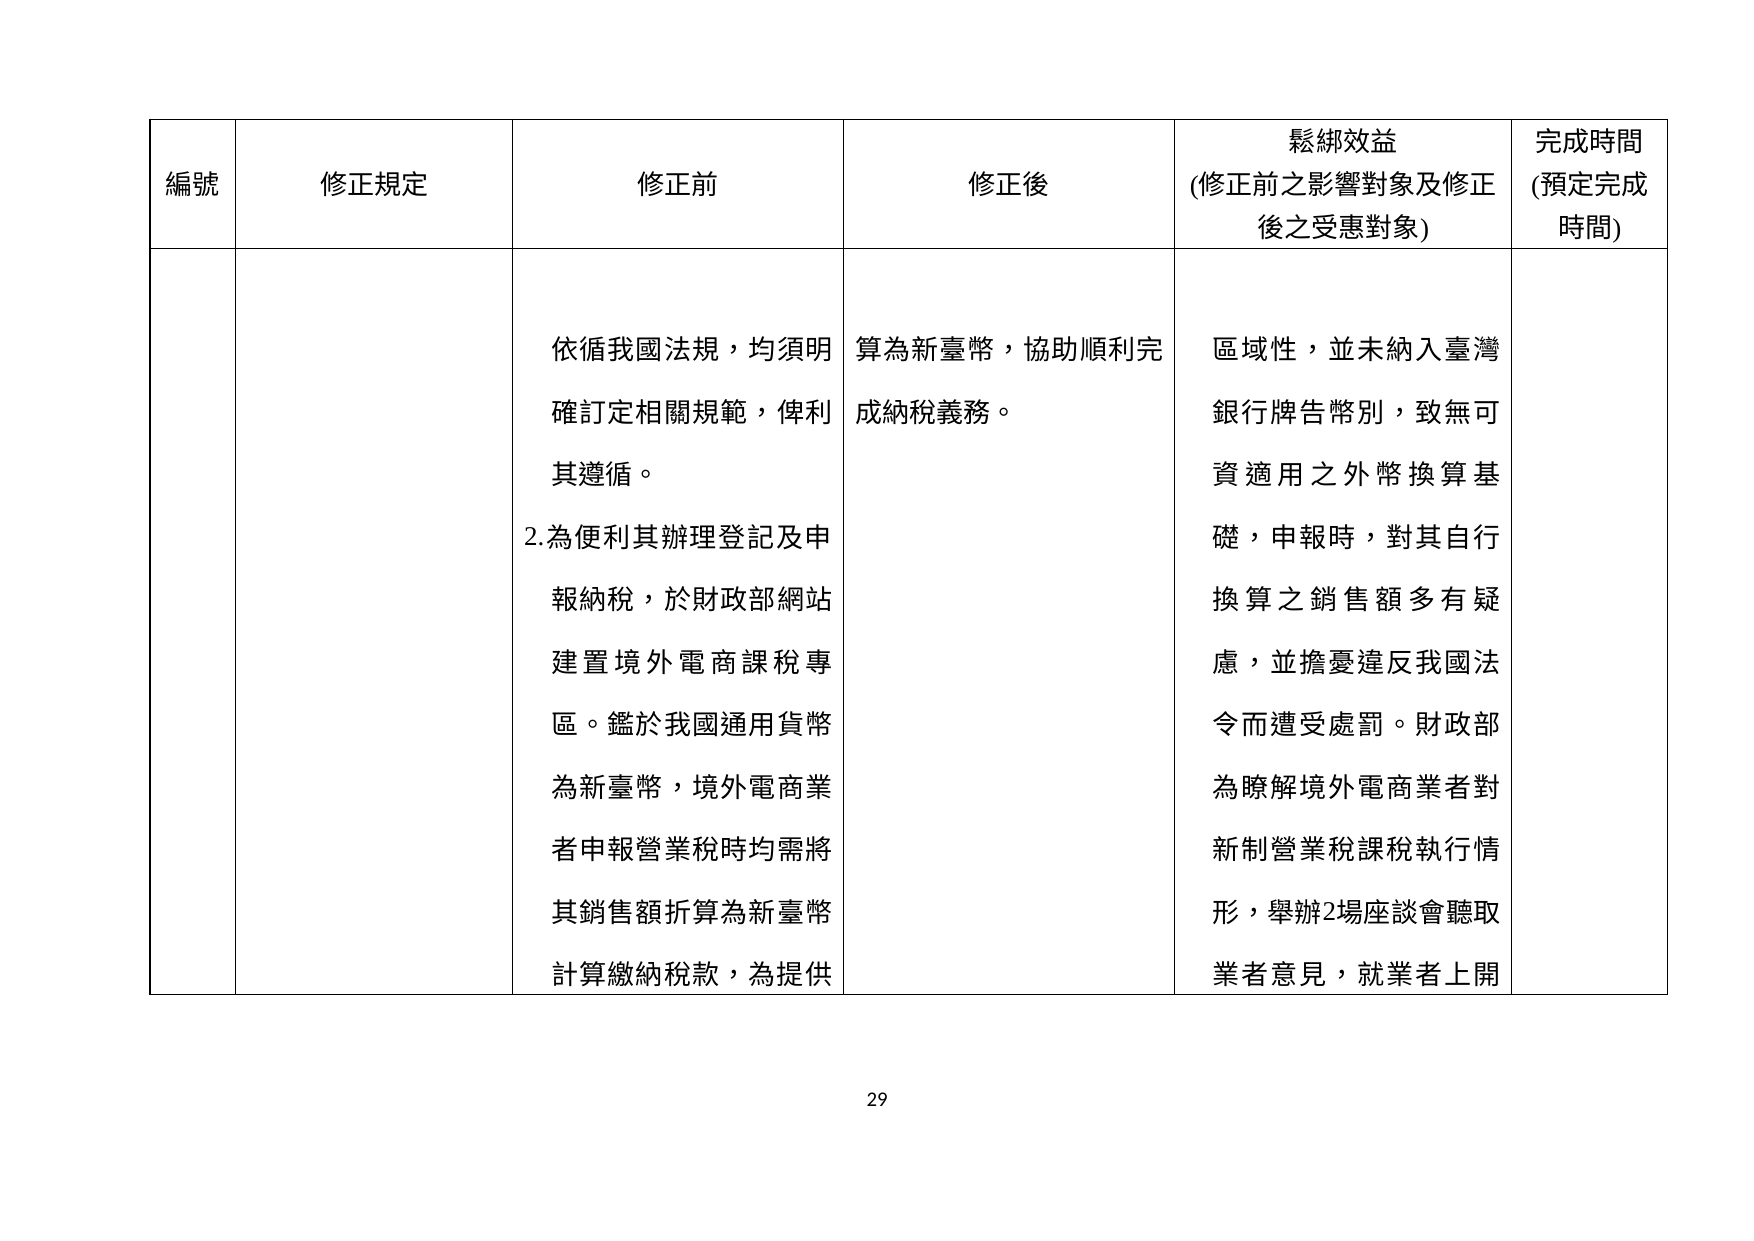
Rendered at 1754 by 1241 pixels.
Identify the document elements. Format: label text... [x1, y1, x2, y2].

table_header 修正規定 [236, 120, 512, 248]
table_header 修正前 [513, 120, 843, 248]
table_header 修正後 [844, 120, 1174, 248]
table_cell 區域性，並未納入臺灣銀行牌告幣別，致無可資適用之外幣換算基礎，申報時，對其自行換算之銷售額多有疑慮，並擔憂違反我國法令而遭受處罰。財政部為瞭解境外電商業者對新制營業稅課稅執行情形，舉辦2場座談會聽取業者意見，就業者上開 [1175, 249, 1511, 993]
table_header 完成時間 (預定完成時間) [1512, 120, 1667, 248]
table_cell 依循我國法規，均須明確訂定相關規範，俾利其遵循。 2.為便利其辦理登記及申報納稅，於財政部網站建置境外電商課稅專區。鑑於我國通用貨幣為新臺幣，境外電商業者申報營業稅時均需將其銷售額折算為新臺幣計算繳納稅款，為提供 [513, 249, 843, 993]
table_header 編號 [151, 120, 235, 248]
table_cell [151, 249, 235, 993]
table_cell [236, 249, 512, 993]
table_cell 算為新臺幣，協助順利完成納稅義務。 [844, 249, 1174, 993]
table_header 鬆綁效益 (修正前之影響對象及修正後之受惠對象) [1175, 120, 1511, 248]
table_cell [1512, 249, 1667, 993]
